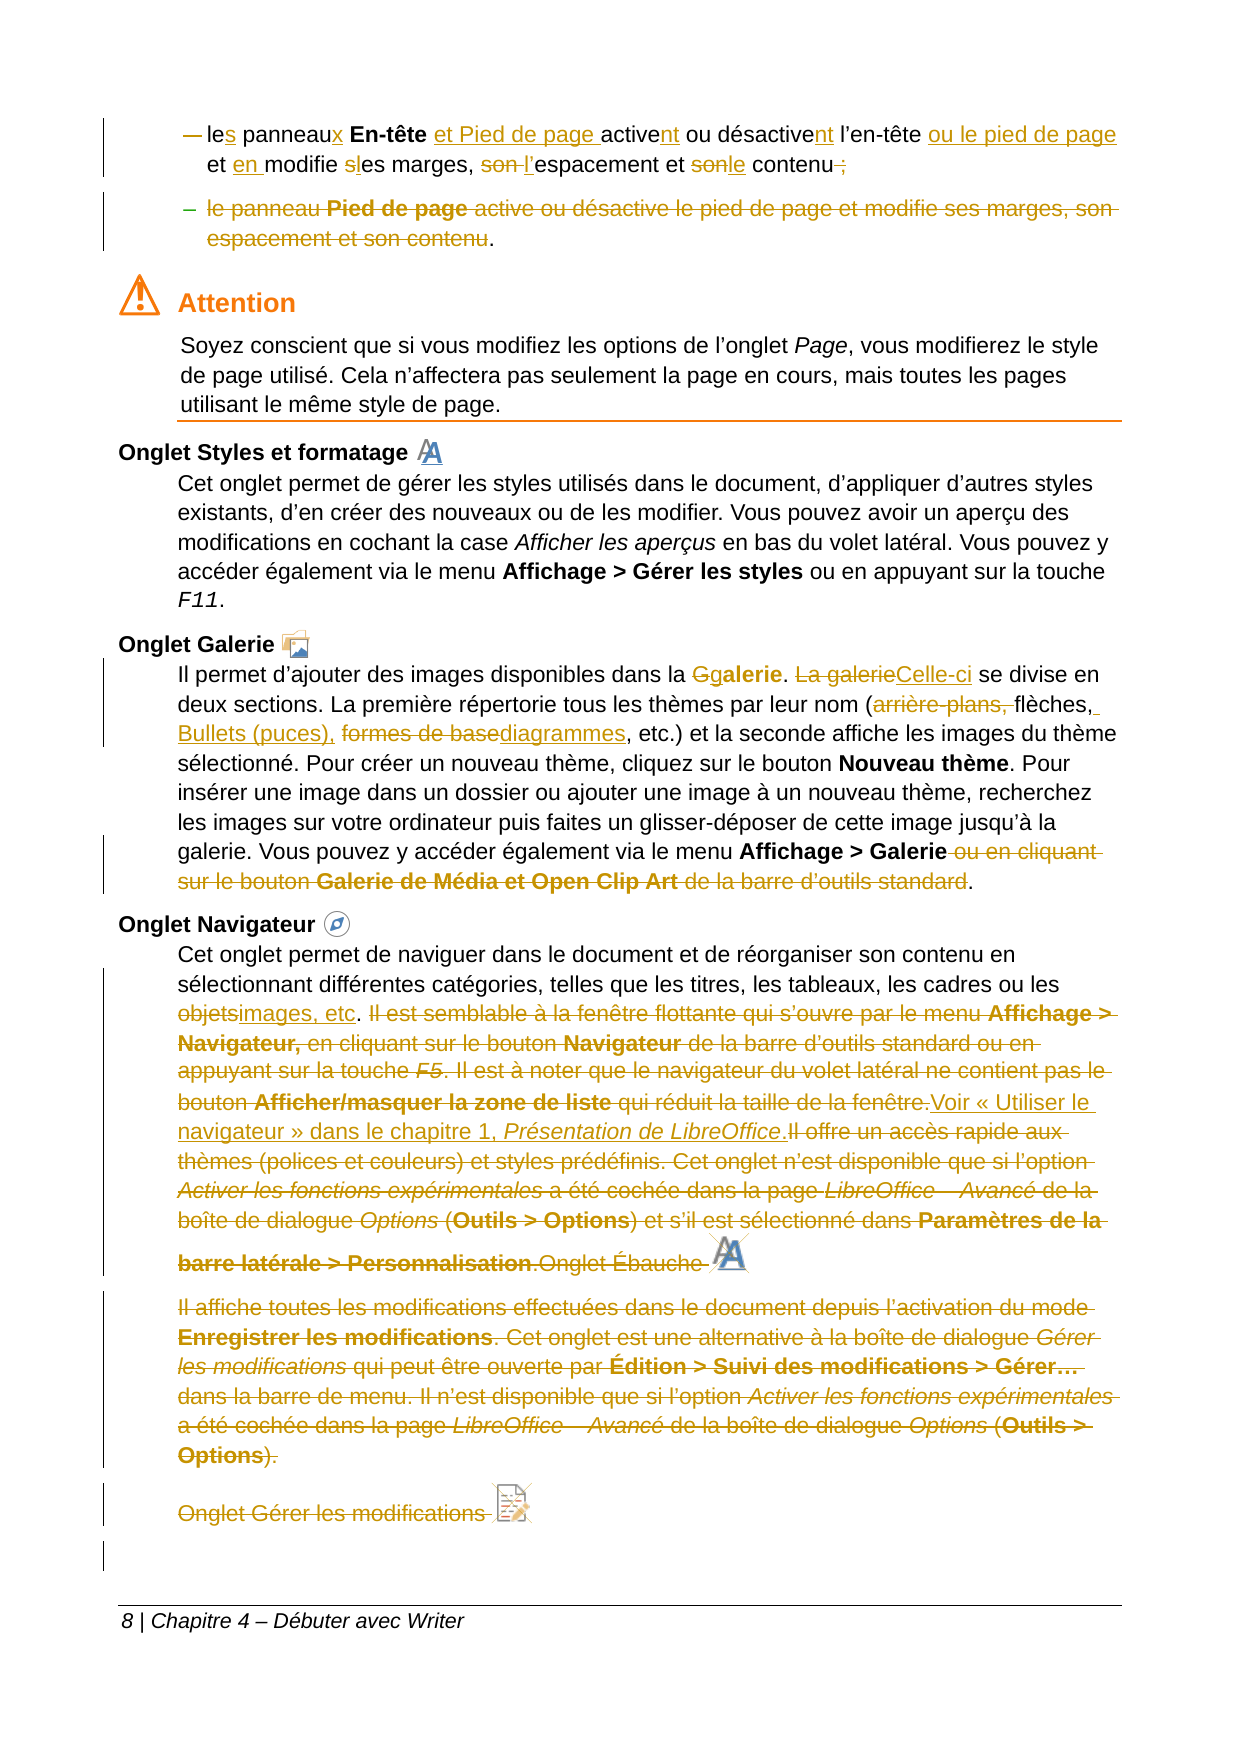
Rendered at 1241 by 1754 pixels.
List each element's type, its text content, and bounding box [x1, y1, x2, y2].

subtitle [352, 909, 1122, 938]
list les panneaux En-tête et Pied de page activent ou désactivent l’en-tête ou le pied de page et en modifie les marges, l’espacement et le contenu. [183, 118, 1122, 177]
picture [281, 628, 311, 659]
subtitle [311, 629, 1122, 658]
list Attention [118, 273, 1122, 319]
picture [709, 1235, 728, 1272]
picture [491, 1484, 510, 1522]
list Il permet d’ajouter des images disponibles dans la galerie. Celle-ci se divise en deux sections. La première répertorie tous les thèmes par leur nom (flèches, Bullets (puces), diagrammes, etc.) et la seconde affiche les images du thème sélectionné. Pour créer un nouveau thème, cliquez sur le bouton Nouveau thème. Pour insérer une image dans un dossier ou ajouter une image à un nouveau thème, recherchez les images sur votre ordinateur puis faites un glisser-déposer de cette image jusqu’à la galerie. Vous pouvez y accéder également via le menu Affichage > Galerie. [177, 658, 1122, 894]
text Soyez conscient que si vous modifiez les options de l’onglet Page, vous modifierez le style de page utilisé. Cela n’affectera pas seulement la page en cours, mais toutes les pages utilisant le même style de page. [177, 326, 1122, 420]
picture [492, 1482, 531, 1502]
picture [492, 1504, 531, 1524]
picture [414, 437, 445, 467]
picture [513, 1484, 532, 1522]
subtitle Onglet Galerie [118, 629, 281, 658]
list Cet onglet permet de gérer les styles utilisés dans le document, d’appliquer d’autres styles existants, d’en créer des nouveaux ou de les modifier. Vous pouvez avoir un aperçu des modifications en cochant la case Afficher les aperçus en bas du volet latéral. Vous pouvez y accéder également via le menu Affichage > Gérer les styles ou en appuyant sur la touche F11. [177, 467, 1122, 614]
subtitle Onglet Styles et formatage [118, 437, 414, 467]
picture [710, 1255, 748, 1274]
list Cet onglet permet de naviguer dans le document et de réorganiser son contenu en sélectionnant différentes catégories, telles que les titres, les tableaux, les cadres ou les images, etc. Voir « Utiliser le navigateur » dans le chapitre 1, Présentation de LibreOffice. [177, 938, 1122, 1276]
picture [321, 908, 352, 939]
subtitle [445, 437, 1122, 467]
picture [731, 1234, 750, 1272]
subtitle Onglet Navigateur [118, 909, 321, 938]
picture [711, 1233, 748, 1252]
